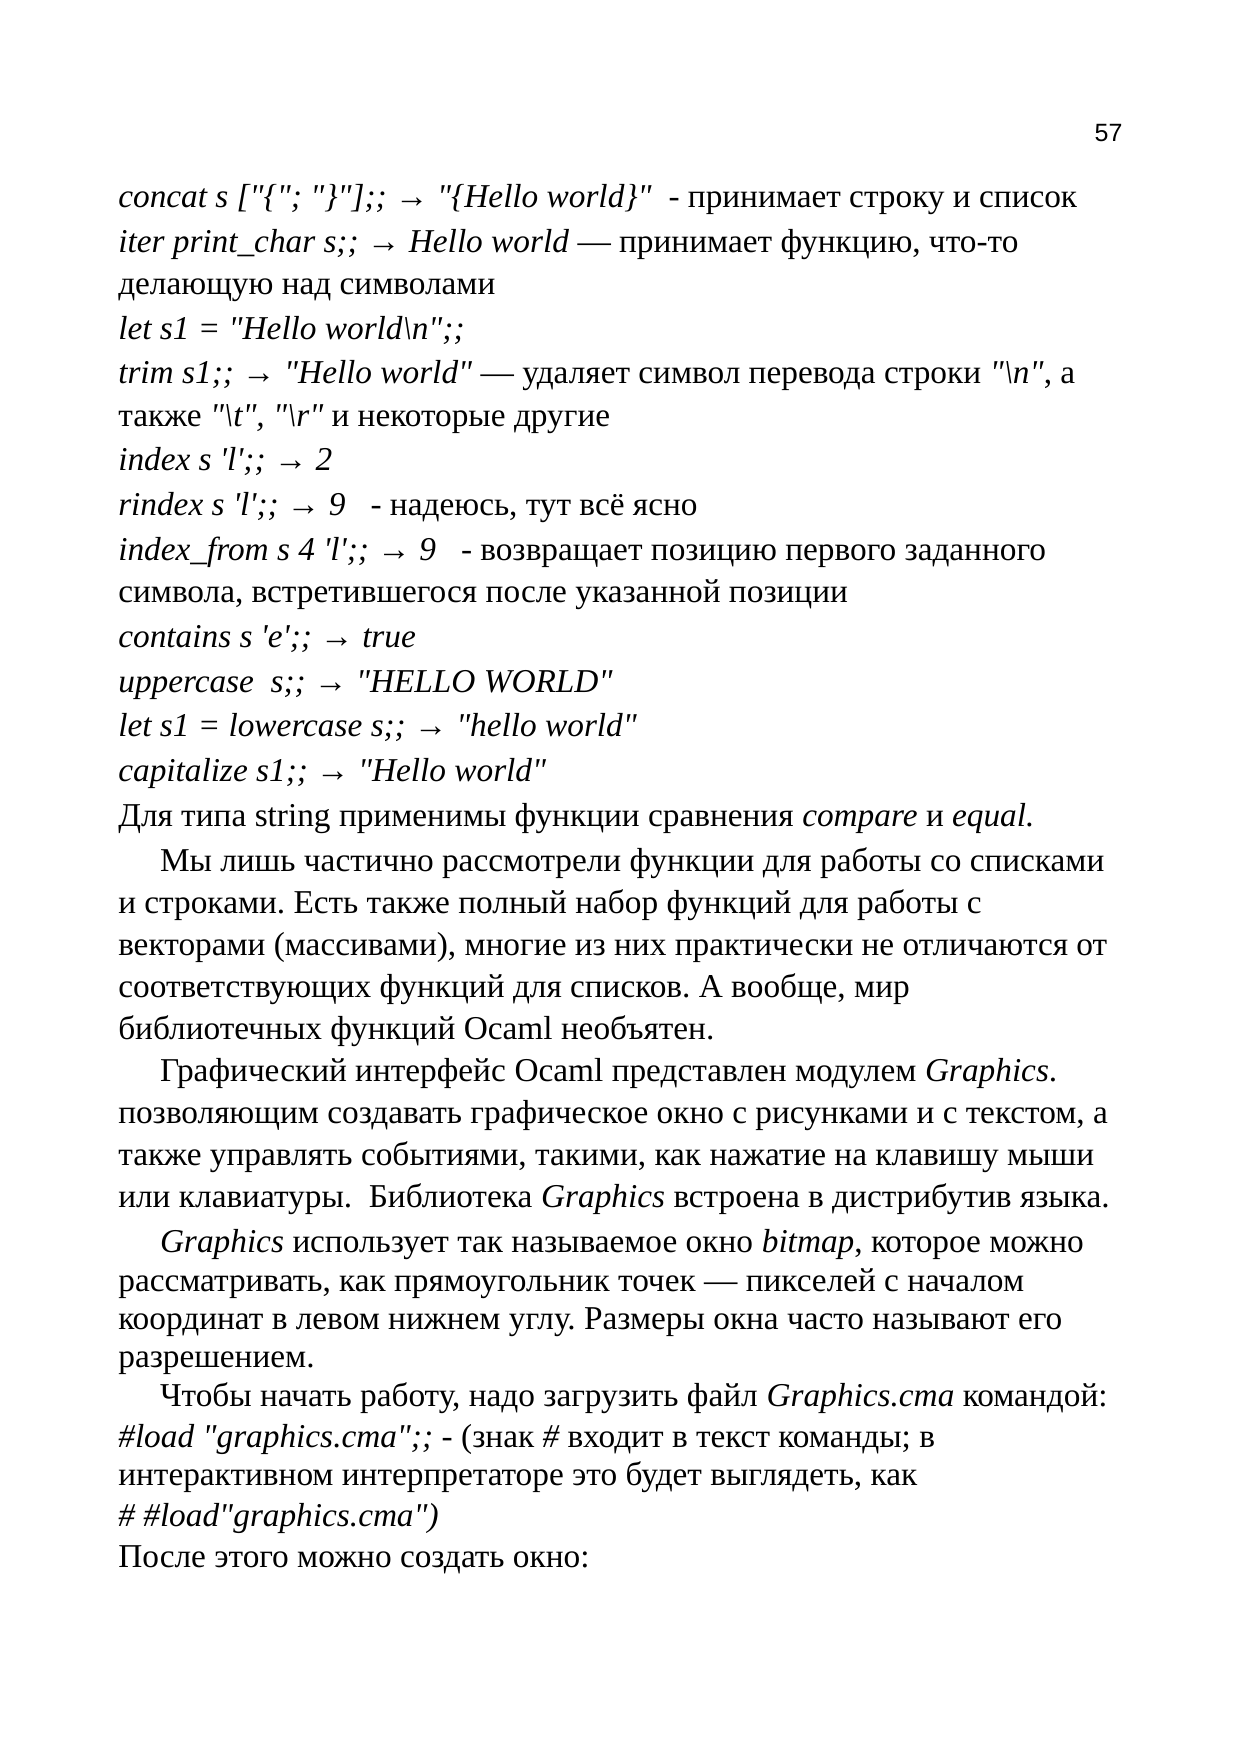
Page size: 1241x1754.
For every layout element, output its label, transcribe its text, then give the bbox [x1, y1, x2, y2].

text После этого можно создать окно: [118, 1536, 1122, 1575]
text contains s 'e';; → true [118, 616, 1122, 654]
text #load "graphics.cma";; - (знак # входит в текст команды; в интерактивном интерпретаторе это будет выглядеть, как [118, 1416, 1122, 1493]
text index s 'l';; → 2 [118, 440, 1122, 478]
text Чтобы начать работу, надо загрузить файл Graphics.cma командой: [118, 1375, 1122, 1413]
text index_from s 4 'l';; → 9 - возвращает позицию первого заданного символа, встретившегося после указанной позиции [118, 529, 1122, 610]
text capitalize s1;; → "Hello world" [118, 751, 1122, 789]
text Для типа string применимы функции сравнения compare и equal. [118, 795, 1122, 834]
text Мы лишь частично рассмотрели функции для работы со списками и строками. Есть также полный набор функций для работы с векторами (массивами), многие из них практически не отличаются от соответствующих функций для списков. А вообще, мир библиотечных функций Ocaml необъятен. Графический интерфейс Ocaml представлен модулем Graphics. позволяющим создавать графическое окно с рисунками и с текстом, а также управлять событиями, такими, как нажатие на клавишу мыши или клавиатуры. Библиотека Graphics встроена в дистрибутив языка. [118, 840, 1122, 1215]
text rindex s 'l';; → 9 - надеюсь, тут всё ясно [118, 484, 1122, 523]
text concat s ["{"; "}"];; → "{Hello world}" - принимает строку и список [118, 176, 1122, 215]
text uppercase s;; → "HELLO WORLD" [118, 661, 1122, 699]
text trim s1;; → "Hello world" — удаляет символ перевода строки "\n", а также "\t", "\r" и некоторые другие [118, 353, 1122, 433]
text # #load"graphics.cma") [118, 1495, 1122, 1534]
text let s1 = "Hello world\n";; [118, 308, 1122, 346]
text iter print_char s;; → Hello world — принимает функцию, что-то делающую над символами [118, 221, 1122, 302]
text let s1 = lowercase s;; → "hello world" [118, 706, 1122, 744]
text Graphics использует так называемое окно bitmap, которое можно рассматривать, как прямоугольник точек — пикселей с началом координат в левом нижнем углу. Размеры окна часто называют его разрешением. [118, 1222, 1122, 1375]
